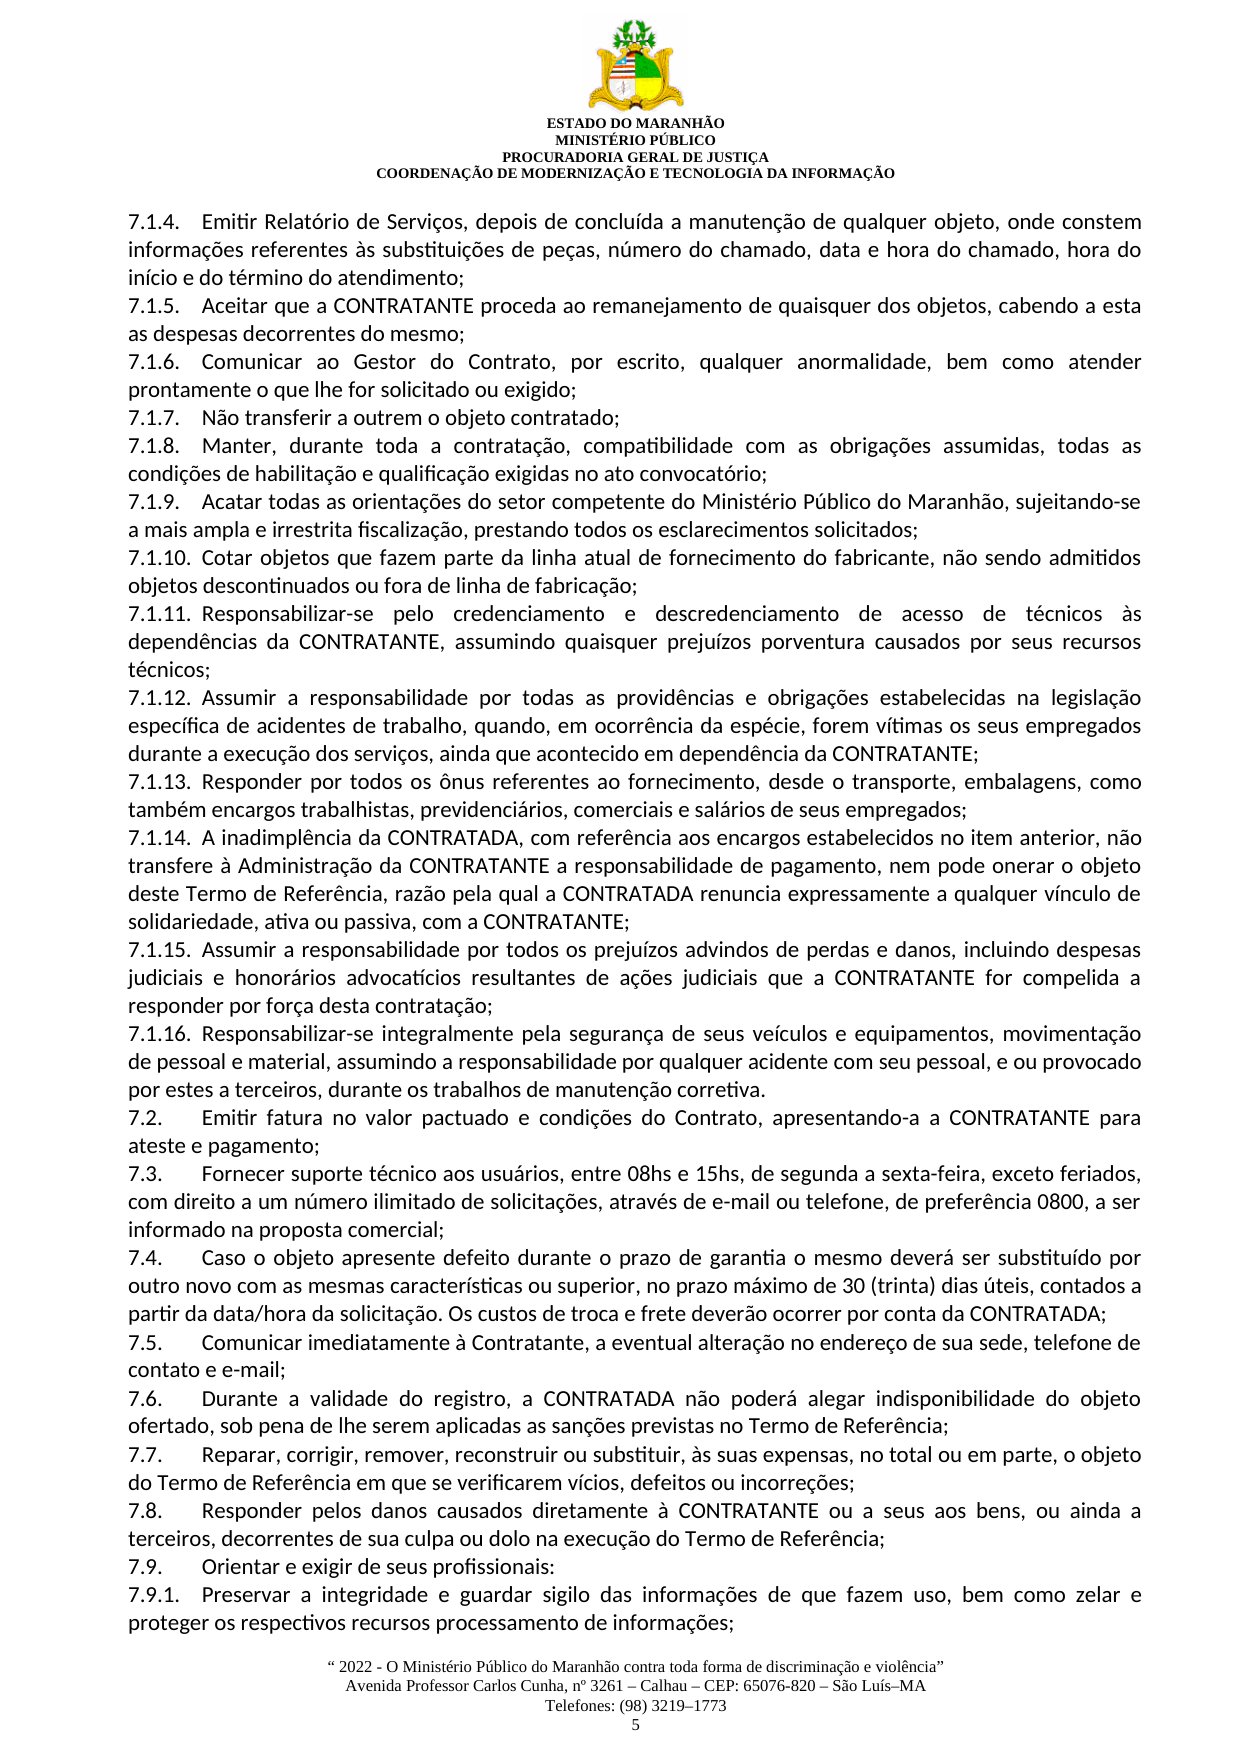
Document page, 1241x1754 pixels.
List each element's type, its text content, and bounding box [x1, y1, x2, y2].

list Durante a validade do registro, a CONTRATADA não poderá alegar indisponibilidade do objeto ofertado, sob pena de lhe serem aplicadas as sanções previstas no Termo de Referência; [128, 1384, 1143, 1440]
list Responsabilizar-se integralmente pela segurança de seus veículos e equipamentos, movimentação de pessoal e material, assumindo a responsabilidade por qualquer acidente com seu pessoal, e ou provocado por estes a terceiros, durante os trabalhos de manutenção corretiva. [128, 1019, 1143, 1103]
list Responder por todos os ônus referentes ao fornecimento, desde o transporte, embalagens, como também encargos trabalhistas, previdenciários, comerciais e salários de seus empregados; [128, 767, 1143, 823]
list Não transferir a outrem o objeto contratado; [128, 403, 1143, 431]
list Reparar, corrigir, remover, reconstruir ou substituir, às suas expensas, no total ou em parte, o objeto do Termo de Referência em que se verificarem vícios, defeitos ou incorreções; [128, 1440, 1143, 1496]
list Caso o objeto apresente defeito durante o prazo de garantia o mesmo deverá ser substituído por outro novo com as mesmas características ou superior, no prazo máximo de 30 (trinta) dias úteis, contados a partir da data/hora da solicitação. Os custos de troca e frete deverão ocorrer por conta da CONTRATADA; [128, 1243, 1143, 1328]
list Orientar e exigir de seus profissionais: [128, 1552, 1143, 1580]
picture [583, 14, 688, 115]
list Comunicar ao Gestor do Contrato, por escrito, qualquer anormalidade, bem como atender prontamente o que lhe for solicitado ou exigido; [128, 347, 1143, 403]
list Cotar objetos que fazem parte da linha atual de fornecimento do fabricante, não sendo admitidos objetos descontinuados ou fora de linha de fabricação; [128, 543, 1143, 599]
list Responder pelos danos causados diretamente à CONTRATANTE ou a seus aos bens, ou ainda a terceiros, decorrentes de sua culpa ou dolo na execução do Termo de Referência; [128, 1496, 1143, 1552]
list A inadimplência da CONTRATADA, com referência aos encargos estabelecidos no item anterior, não transfere à Administração da CONTRATANTE a responsabilidade de pagamento, nem pode onerar o objeto deste Termo de Referência, razão pela qual a CONTRATADA renuncia expressamente a qualquer vínculo de solidariedade, ativa ou passiva, com a CONTRATANTE; [128, 823, 1143, 935]
list Fornecer suporte técnico aos usuários, entre 08hs e 15hs, de segunda a sexta-feira, exceto feriados, com direito a um número ilimitado de solicitações, através de e-mail ou telefone, de preferência 0800, a ser informado na proposta comercial; [128, 1159, 1143, 1243]
list Assumir a responsabilidade por todos os prejuízos advindos de perdas e danos, incluindo despesas judiciais e honorários advocatícios resultantes de ações judiciais que a CONTRATANTE for compelida a responder por força desta contratação; [128, 935, 1143, 1019]
list Assumir a responsabilidade por todas as providências e obrigações estabelecidas na legislação específica de acidentes de trabalho, quando, em ocorrência da espécie, forem vítimas os seus empregados durante a execução dos serviços, ainda que acontecido em dependência da CONTRATANTE; [128, 683, 1143, 767]
list Responsabilizar-se pelo credenciamento e descredenciamento de acesso de técnicos às dependências da CONTRATANTE, assumindo quaisquer prejuízos porventura causados por seus recursos técnicos; [128, 599, 1143, 683]
list Manter, durante toda a contratação, compatibilidade com as obrigações assumidas, todas as condições de habilitação e qualificação exigidas no ato convocatório; [128, 431, 1143, 487]
list Emitir fatura no valor pactuado e condições do Contrato, apresentando-a a CONTRATANTE para ateste e pagamento; [128, 1103, 1143, 1159]
list Emitir Relatório de Serviços, depois de concluída a manutenção de qualquer objeto, onde constem informações referentes às substituições de peças, número do chamado, data e hora do chamado, hora do início e do término do atendimento; [128, 207, 1143, 291]
list Comunicar imediatamente à Contratante, a eventual alteração no endereço de sua sede, telefone de contato e e-mail; [128, 1328, 1143, 1384]
list Preservar a integridade e guardar sigilo das informações de que fazem uso, bem como zelar e proteger os respectivos recursos processamento de informações; [128, 1580, 1143, 1636]
list Acatar todas as orientações do setor competente do Ministério Público do Maranhão, sujeitando-se a mais ampla e irrestrita fiscalização, prestando todos os esclarecimentos solicitados; [128, 487, 1143, 543]
list Aceitar que a CONTRATANTE proceda ao remanejamento de quaisquer dos objetos, cabendo a esta as despesas decorrentes do mesmo; [128, 291, 1143, 347]
